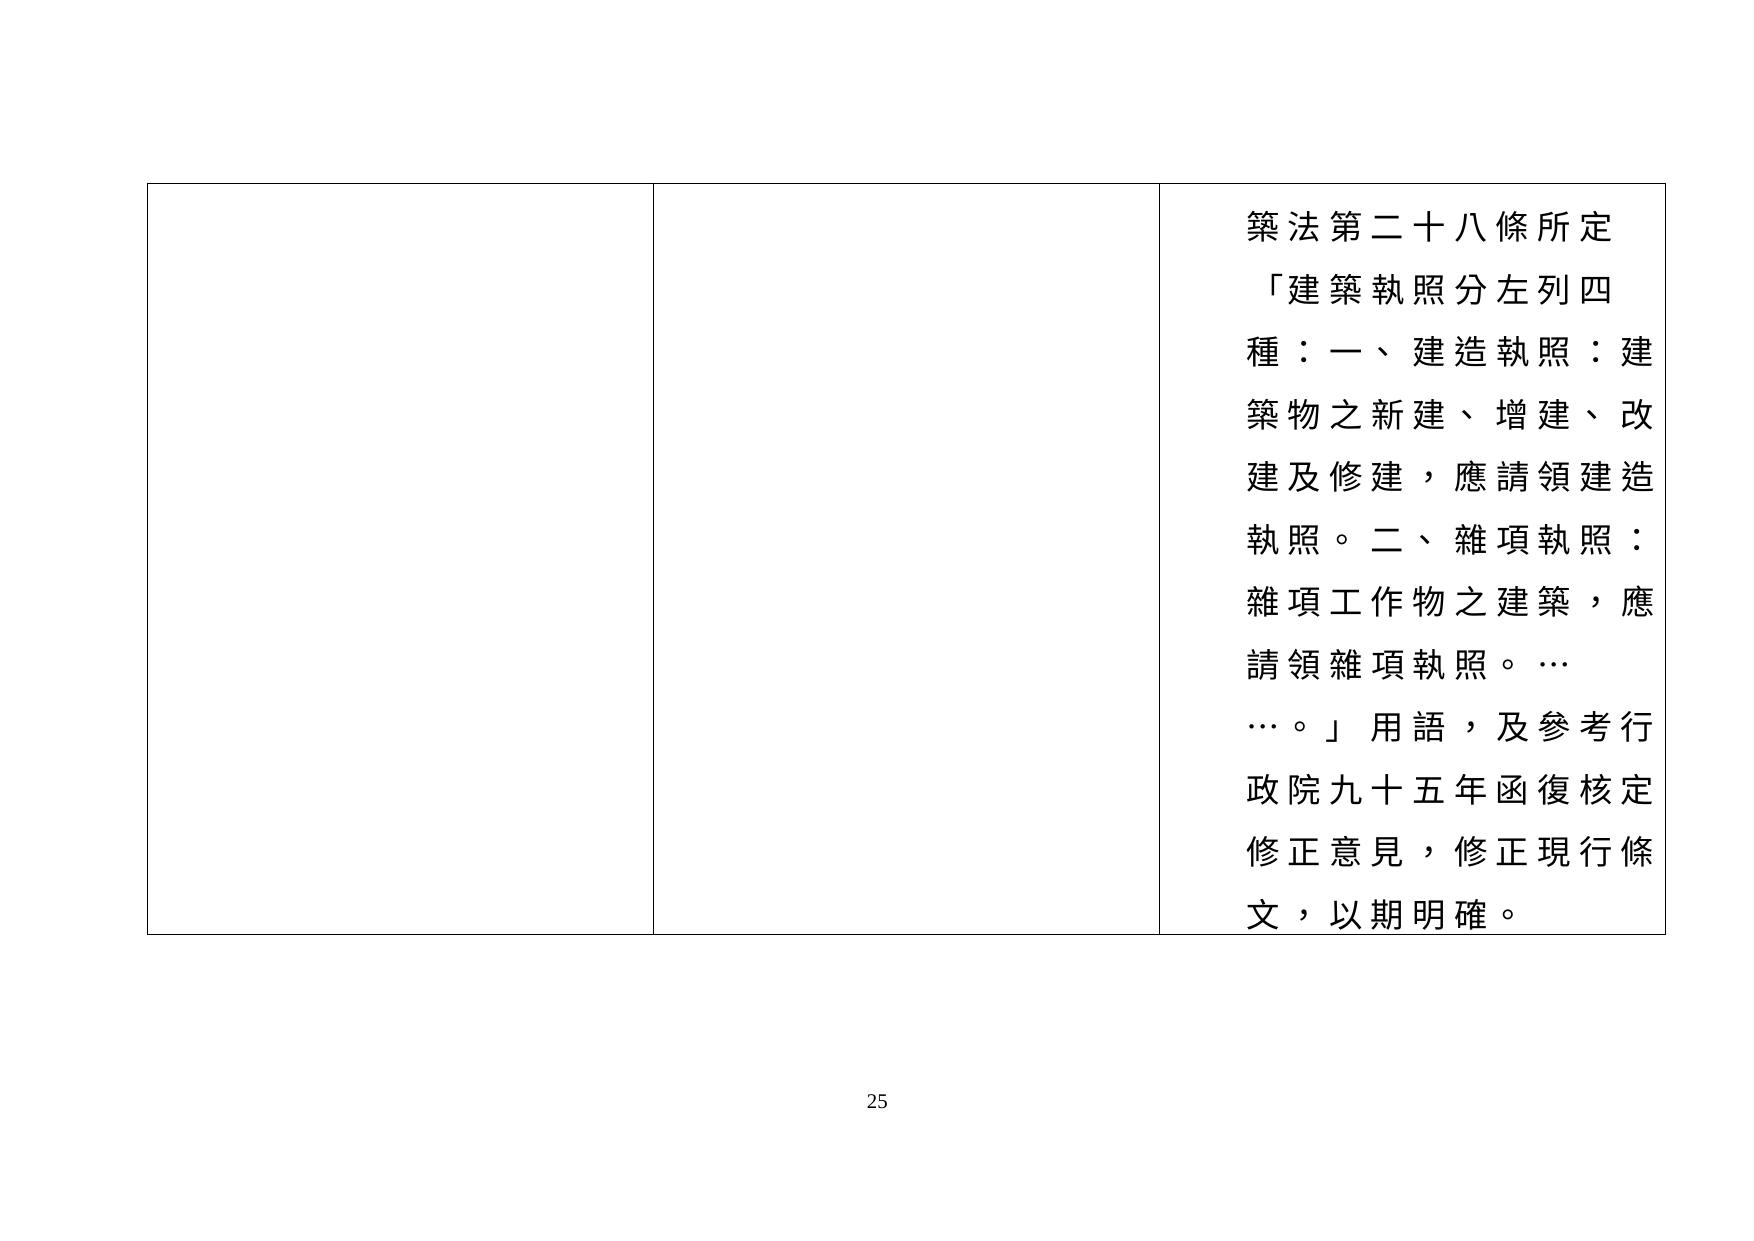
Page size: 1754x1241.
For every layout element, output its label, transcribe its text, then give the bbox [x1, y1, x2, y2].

table_cell 築法第二十八條所定「建築執照分左列四種：一、建造執照：建築物之新建、增建、改建及修建，應請領建造執照。二、雜項執照：雜項工作物之建築，應請領雜項執照。……。」用語，及參考行政院九十五年函復核定修正意見，修正現行條文，以期明確。 [1160, 184, 1665, 933]
table_cell [148, 184, 653, 933]
table_cell [654, 184, 1159, 933]
